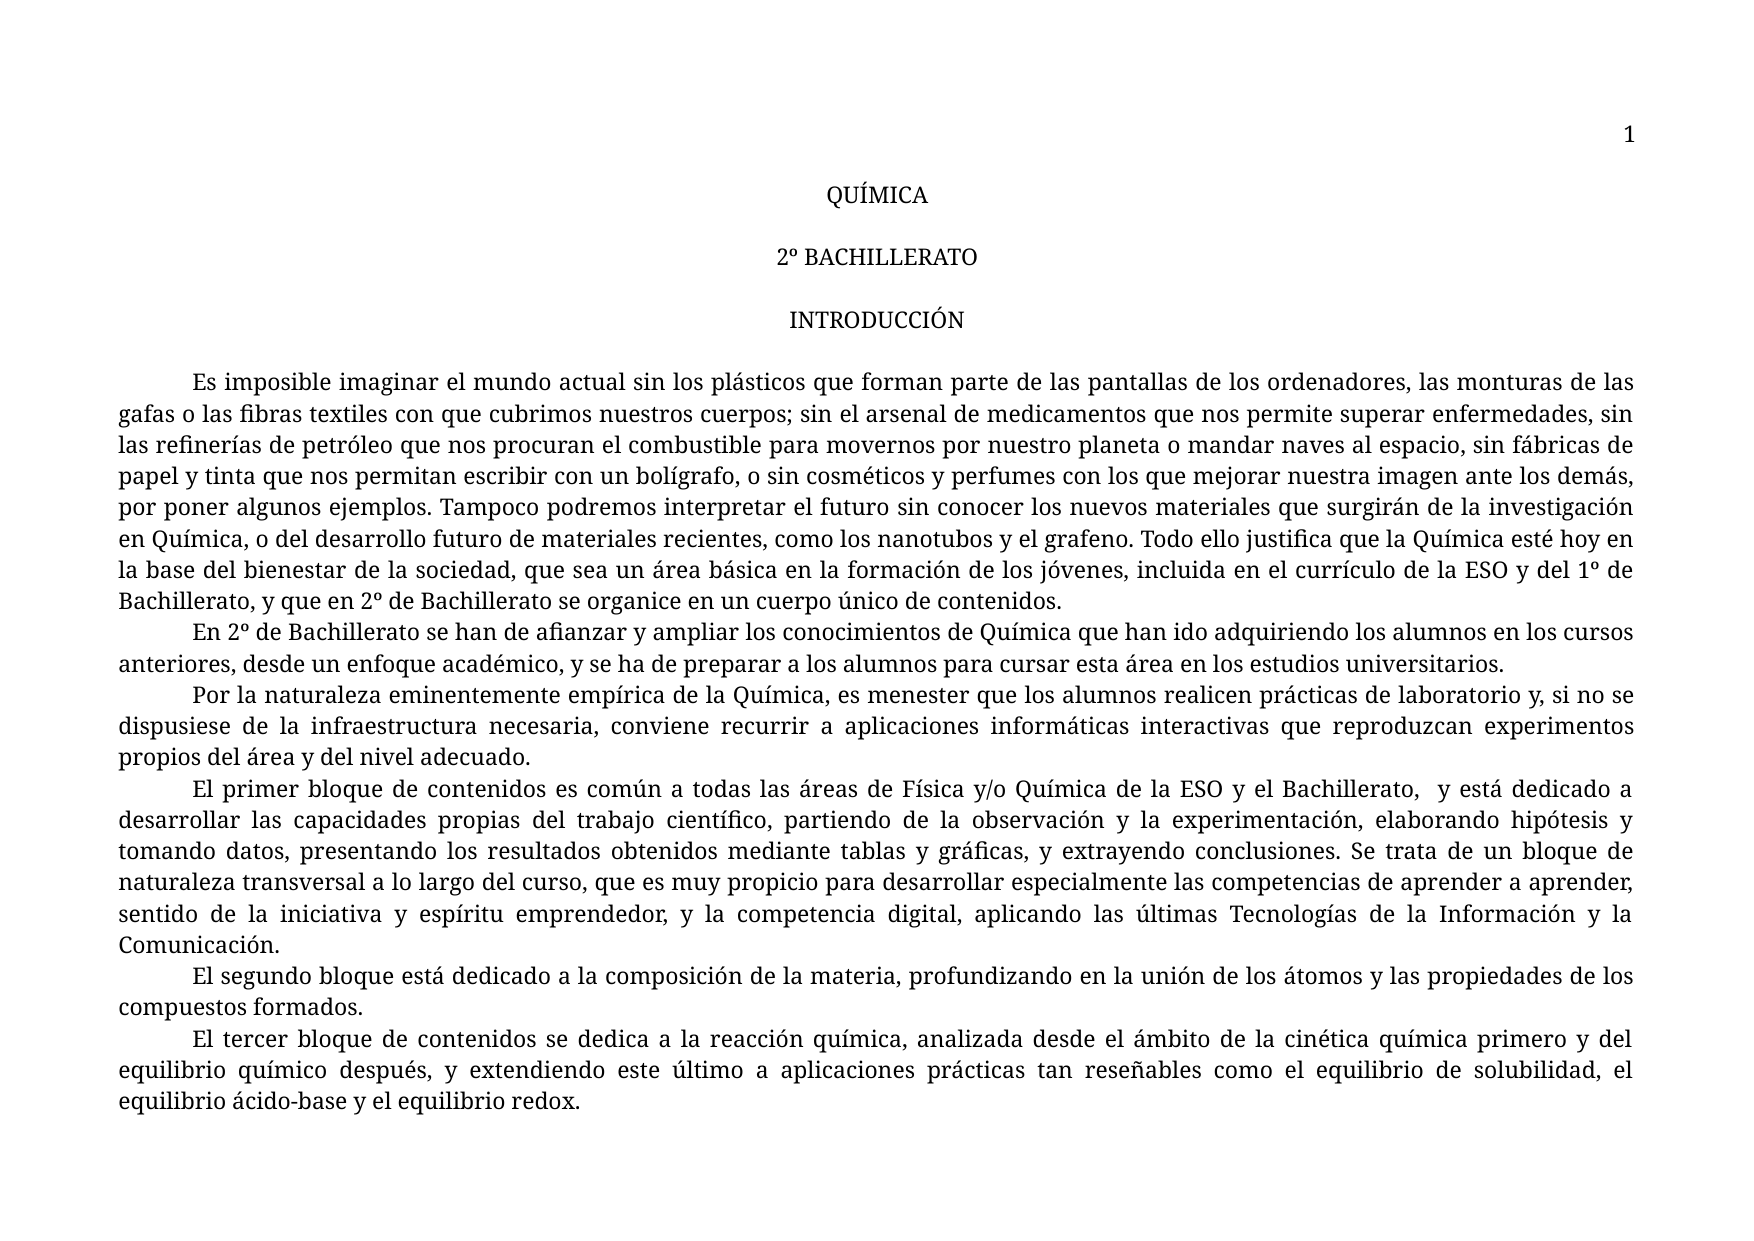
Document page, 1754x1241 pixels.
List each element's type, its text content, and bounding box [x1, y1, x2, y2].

text Introducción [118, 304, 1636, 335]
text 2º BACHILLERATO [118, 241, 1636, 273]
text En 2º de Bachillerato se han de afianzar y ampliar los conocimientos de Química que han ido adquiriendo los alumnos en los cursos anteriores, desde un enfoque académico, y se ha de preparar a los alumnos para cursar esta área en los estudios universitarios. [118, 616, 1636, 679]
text El primer bloque de contenidos es común a todas las áreas de Física y/o Química de la ESO y el Bachillerato, y está dedicado a desarrollar las capacidades propias del trabajo científico, partiendo de la observación y la experimentación, elaborando hipótesis y tomando datos, presentando los resultados obtenidos mediante tablas y gráficas, y extrayendo conclusiones. Se trata de un bloque de naturaleza transversal a lo largo del curso, que es muy propicio para desarrollar especialmente las competencias de aprender a aprender, sentido de la iniciativa y espíritu emprendedor, y la competencia digital, aplicando las últimas Tecnologías de la Información y la Comunicación. [118, 773, 1636, 960]
text química [118, 179, 1636, 210]
text El tercer bloque de contenidos se dedica a la reacción química, analizada desde el ámbito de la cinética química primero y del equilibrio químico después, y extendiendo este último a aplicaciones prácticas tan reseñables como el equilibrio de solubilidad, el equilibrio ácido-base y el equilibrio redox. [118, 1023, 1636, 1116]
text El segundo bloque está dedicado a la composición de la materia, profundizando en la unión de los átomos y las propiedades de los compuestos formados. [118, 960, 1636, 1023]
text Por la naturaleza eminentemente empírica de la Química, es menester que los alumnos realicen prácticas de laboratorio y, si no se dispusiese de la infraestructura necesaria, conviene recurrir a aplicaciones informáticas interactivas que reproduzcan experimentos propios del área y del nivel adecuado. [118, 679, 1636, 773]
text Es imposible imaginar el mundo actual sin los plásticos que forman parte de las pantallas de los ordenadores, las monturas de las gafas o las fibras textiles con que cubrimos nuestros cuerpos; sin el arsenal de medicamentos que nos permite superar enfermedades, sin las refinerías de petróleo que nos procuran el combustible para movernos por nuestro planeta o mandar naves al espacio, sin fábricas de papel y tinta que nos permitan escribir con un bolígrafo, o sin cosméticos y perfumes con los que mejorar nuestra imagen ante los demás, por poner algunos ejemplos. Tampoco podremos interpretar el futuro sin conocer los nuevos materiales que surgirán de la investigación en Química, o del desarrollo futuro de materiales recientes, como los nanotubos y el grafeno. Todo ello justifica que la Química esté hoy en la base del bienestar de la sociedad, que sea un área básica en la formación de los jóvenes, incluida en el currículo de la ESO y del 1º de Bachillerato, y que en 2º de Bachillerato se organice en un cuerpo único de contenidos. [118, 366, 1636, 616]
